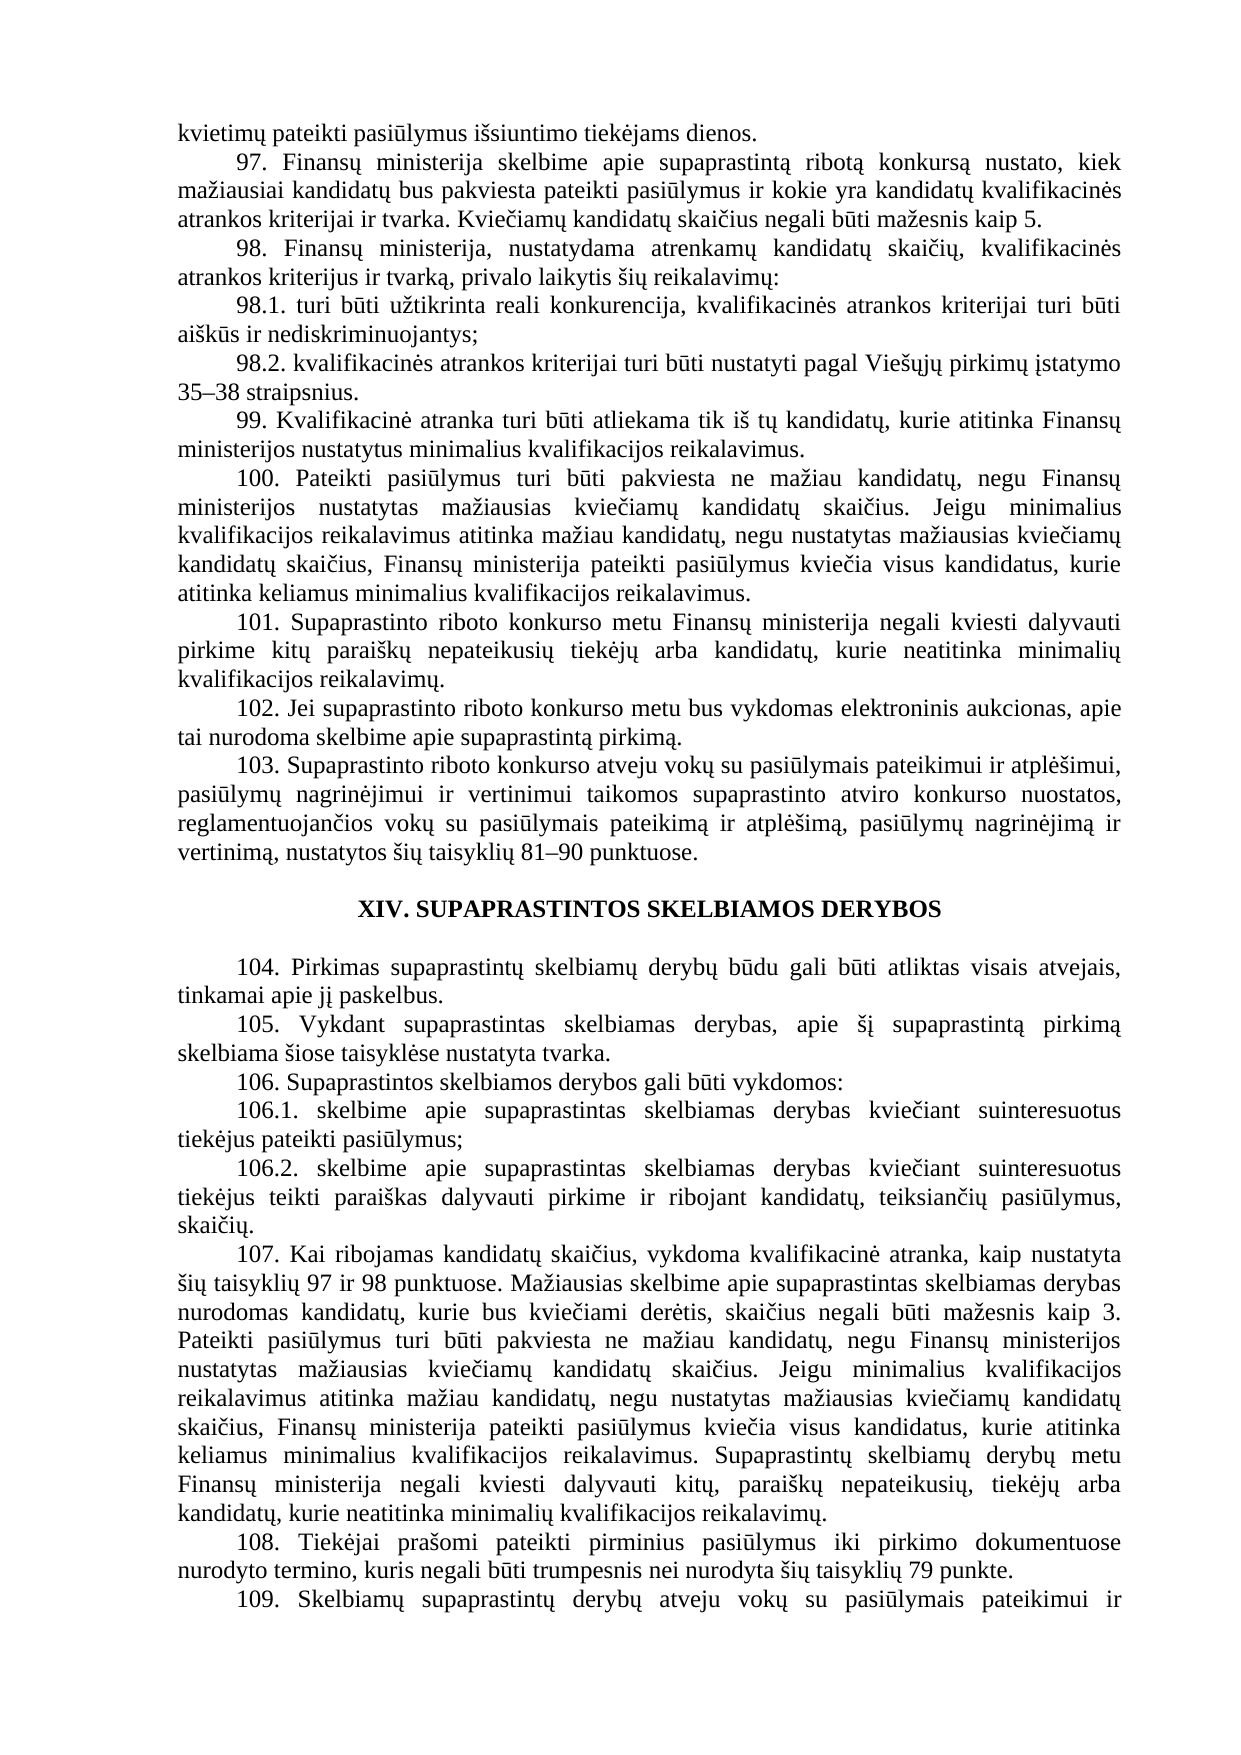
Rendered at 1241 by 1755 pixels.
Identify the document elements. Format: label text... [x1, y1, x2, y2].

text 98.1. turi būti užtikrinta reali konkurencija, kvalifikacinės atrankos kriterijai turi būti aiškūs ir nediskriminuojantys; [177, 291, 1122, 348]
text XIV. SUPAPRASTINTOS SKELBIAMOS DERYBOS [177, 894, 1122, 923]
text 104. Pirkimas supaprastintų skelbiamų derybų būdu gali būti atliktas visais atvejais, tinkamai apie jį paskelbus. [177, 952, 1122, 1009]
text 107. Kai ribojamas kandidatų skaičius, vykdoma kvalifikacinė atranka, kaip nustatyta šių taisyklių 97 ir 98 punktuose. Mažiausias skelbime apie supaprastintas skelbiamas derybas nurodomas kandidatų, kurie bus kviečiami derėtis, skaičius negali būti mažesnis kaip 3. Pateikti pasiūlymus turi būti pakviesta ne mažiau kandidatų, negu Finansų ministerijos nustatytas mažiausias kviečiamų kandidatų skaičius. Jeigu minimalius kvalifikacijos reikalavimus atitinka mažiau kandidatų, negu nustatytas mažiausias kviečiamų kandidatų skaičius, Finansų ministerija pateikti pasiūlymus kviečia visus kandidatus, kurie atitinka keliamus minimalius kvalifikacijos reikalavimus. Supaprastintų skelbiamų derybų metu Finansų ministerija negali kviesti dalyvauti kitų, paraiškų nepateikusių, tiekėjų arba kandidatų, kurie neatitinka minimalių kvalifikacijos reikalavimų. [177, 1239, 1122, 1527]
text 109. Skelbiamų supaprastintų derybų atveju vokų su pasiūlymais pateikimui ir [177, 1584, 1122, 1613]
text 103. Supaprastinto riboto konkurso atveju vokų su pasiūlymais pateikimui ir atplėšimui, pasiūlymų nagrinėjimui ir vertinimui taikomos supaprastinto atviro konkurso nuostatos, reglamentuojančios vokų su pasiūlymais pateikimą ir atplėšimą, pasiūlymų nagrinėjimą ir vertinimą, nustatytos šių taisyklių 81–90 punktuose. [177, 751, 1122, 866]
text 106.1. skelbime apie supaprastintas skelbiamas derybas kviečiant suinteresuotus tiekėjus pateikti pasiūlymus; [177, 1096, 1122, 1153]
text 105. Vykdant supaprastintas skelbiamas derybas, apie šį supaprastintą pirkimą skelbiama šiose taisyklėse nustatyta tvarka. [177, 1009, 1122, 1067]
text kvietimų pateikti pasiūlymus išsiuntimo tiekėjams dienos. [177, 118, 1122, 147]
text 98. Finansų ministerija, nustatydama atrenkamų kandidatų skaičių, kvalifikacinės atrankos kriterijus ir tvarką, privalo laikytis šių reikalavimų: [177, 233, 1122, 291]
text 99. Kvalifikacinė atranka turi būti atliekama tik iš tų kandidatų, kurie atitinka Finansų ministerijos nustatytus minimalius kvalifikacijos reikalavimus. [177, 406, 1122, 463]
text 98.2. kvalifikacinės atrankos kriterijai turi būti nustatyti pagal Viešųjų pirkimų įstatymo 35–38 straipsnius. [177, 348, 1122, 406]
text 106.2. skelbime apie supaprastintas skelbiamas derybas kviečiant suinteresuotus tiekėjus teikti paraiškas dalyvauti pirkime ir ribojant kandidatų, teiksiančių pasiūlymus, skaičių. [177, 1153, 1122, 1239]
text 101. Supaprastinto riboto konkurso metu Finansų ministerija negali kviesti dalyvauti pirkime kitų paraiškų nepateikusių tiekėjų arba kandidatų, kurie neatitinka minimalių kvalifikacijos reikalavimų. [177, 607, 1122, 693]
text 108. Tiekėjai prašomi pateikti pirminius pasiūlymus iki pirkimo dokumentuose nurodyto termino, kuris negali būti trumpesnis nei nurodyta šių taisyklių 79 punkte. [177, 1527, 1122, 1584]
text 100. Pateikti pasiūlymus turi būti pakviesta ne mažiau kandidatų, negu Finansų ministerijos nustatytas mažiausias kviečiamų kandidatų skaičius. Jeigu minimalius kvalifikacijos reikalavimus atitinka mažiau kandidatų, negu nustatytas mažiausias kviečiamų kandidatų skaičius, Finansų ministerija pateikti pasiūlymus kviečia visus kandidatus, kurie atitinka keliamus minimalius kvalifikacijos reikalavimus. [177, 463, 1122, 607]
text 106. Supaprastintos skelbiamos derybos gali būti vykdomos: [177, 1067, 1122, 1096]
text 102. Jei supaprastinto riboto konkurso metu bus vykdomas elektroninis aukcionas, apie tai nurodoma skelbime apie supaprastintą pirkimą. [177, 693, 1122, 751]
text 97. Finansų ministerija skelbime apie supaprastintą ribotą konkursą nustato, kiek mažiausiai kandidatų bus pakviesta pateikti pasiūlymus ir kokie yra kandidatų kvalifikacinės atrankos kriterijai ir tvarka. Kviečiamų kandidatų skaičius negali būti mažesnis kaip 5. [177, 147, 1122, 233]
